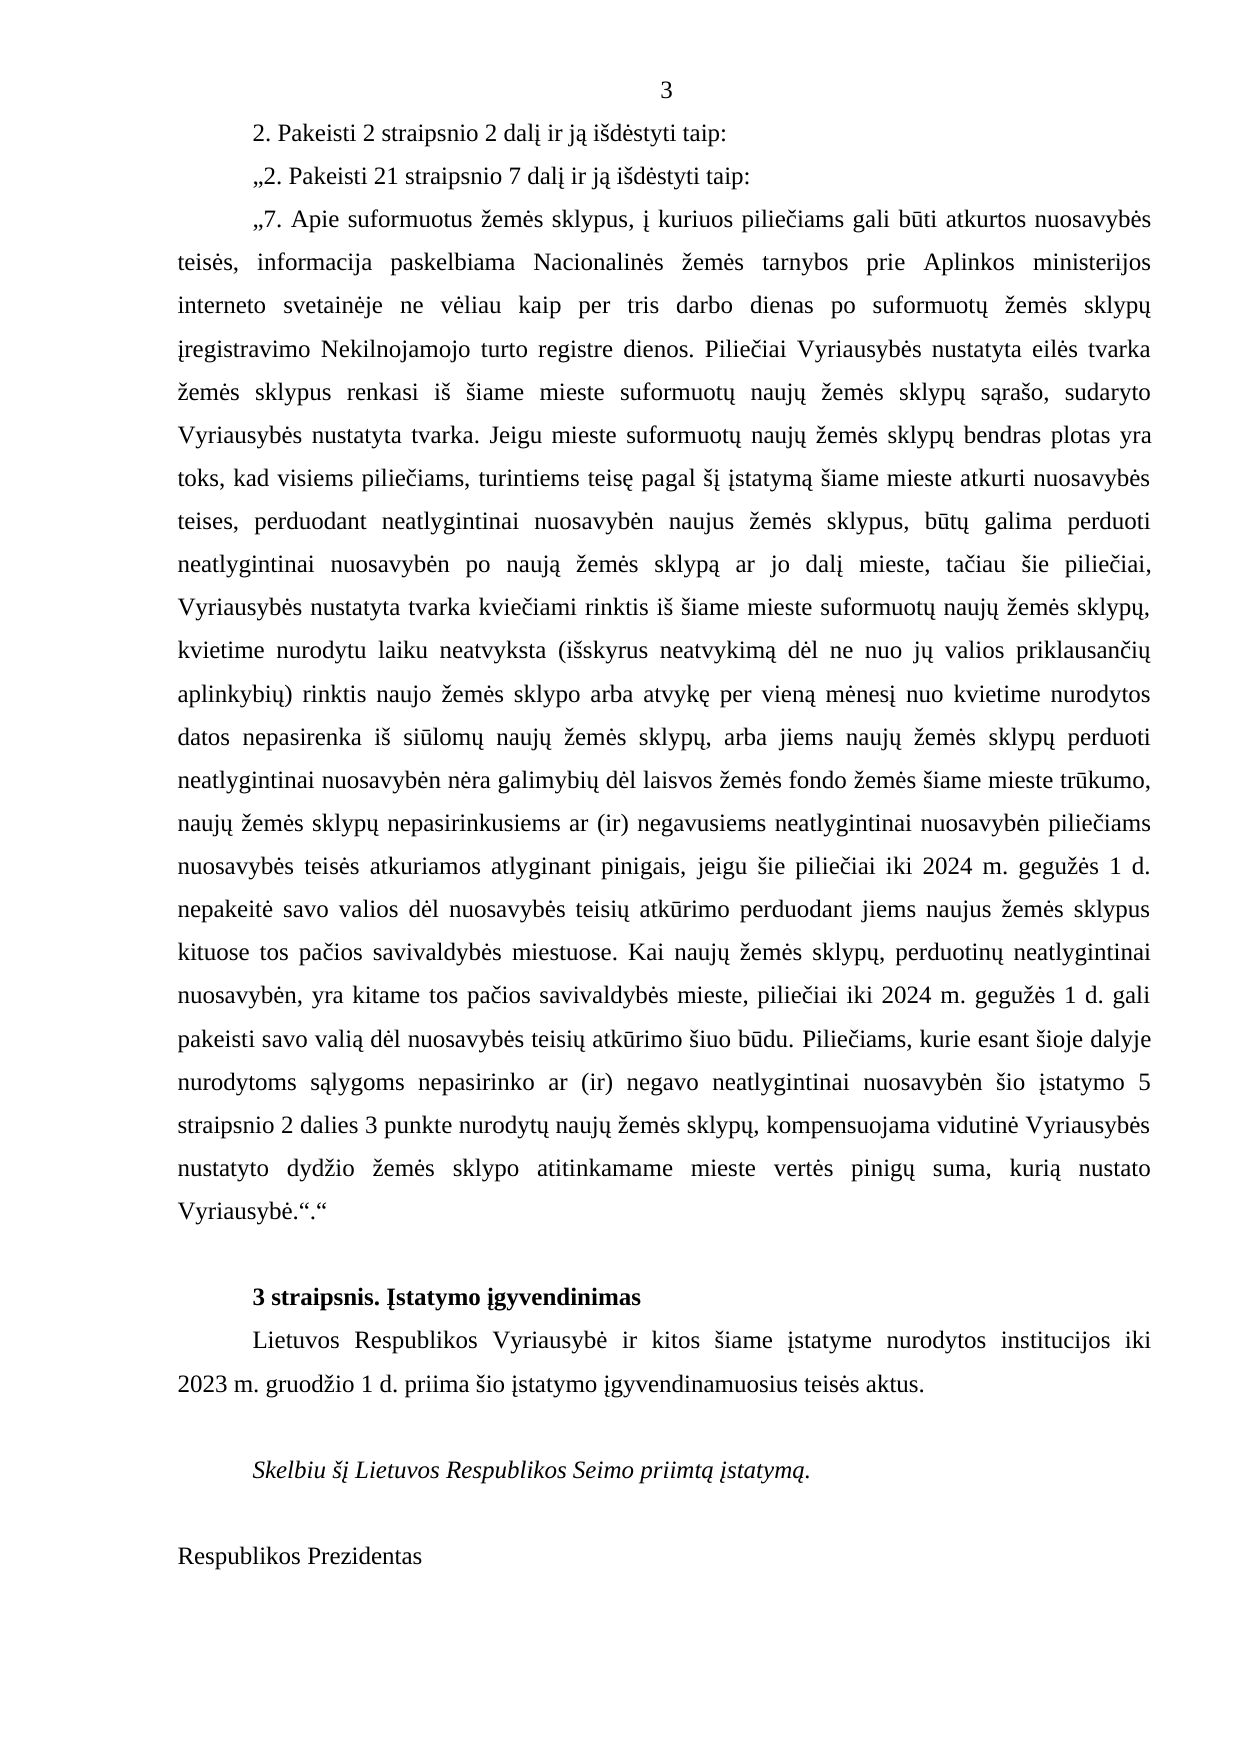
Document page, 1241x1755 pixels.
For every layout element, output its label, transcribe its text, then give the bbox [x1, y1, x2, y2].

text „2. Pakeisti 21 straipsnio 7 dalį ir ją išdėstyti taip: [177, 161, 1152, 190]
text Skelbiu šį Lietuvos Respublikos Seimo priimtą įstatymą. [177, 1455, 1152, 1484]
text Respublikos Prezidentas [177, 1541, 1152, 1570]
text „7. Apie suformuotus žemės sklypus, į kuriuos piliečiams gali būti atkurtos nuosavybės teisės, informacija paskelbiama Nacionalinės žemės tarnybos prie Aplinkos ministerijos interneto svetainėje ne vėliau kaip per tris darbo dienas po suformuotų žemės sklypų įregistravimo Nekilnojamojo turto registre dienos. Piliečiai Vyriausybės nustatyta eilės tvarka žemės sklypus renkasi iš šiame mieste suformuotų naujų žemės sklypų sąrašo, sudaryto Vyriausybės nustatyta tvarka. Jeigu mieste suformuotų naujų žemės sklypų bendras plotas yra toks, kad visiems piliečiams, turintiems teisę pagal šį įstatymą šiame mieste atkurti nuosavybės teises, perduodant neatlygintinai nuosavybėn naujus žemės sklypus, būtų galima perduoti neatlygintinai nuosavybėn po naują žemės sklypą ar jo dalį mieste, tačiau šie piliečiai, Vyriausybės nustatyta tvarka kviečiami rinktis iš šiame mieste suformuotų naujų žemės sklypų, kvietime nurodytu laiku neatvyksta (išskyrus neatvykimą dėl ne nuo jų valios priklausančių aplinkybių) rinktis naujo žemės sklypo arba atvykę per vieną mėnesį nuo kvietime nurodytos datos nepasirenka iš siūlomų naujų žemės sklypų, arba jiems naujų žemės sklypų perduoti neatlygintinai nuosavybėn nėra galimybių dėl laisvos žemės fondo žemės šiame mieste trūkumo, naujų žemės sklypų nepasirinkusiems ar (ir) negavusiems neatlygintinai nuosavybėn piliečiams nuosavybės teisės atkuriamos atlyginant pinigais, jeigu šie piliečiai iki 2024 m. gegužės 1 d. nepakeitė savo valios dėl nuosavybės teisių atkūrimo perduodant jiems naujus žemės sklypus kituose tos pačios savivaldybės miestuose. Kai naujų žemės sklypų, perduotinų neatlygintinai nuosavybėn, yra kitame tos pačios savivaldybės mieste, piliečiai iki 2024 m. gegužės 1 d. gali pakeisti savo valią dėl nuosavybės teisių atkūrimo šiuo būdu. Piliečiams, kurie esant šioje dalyje nurodytoms sąlygoms nepasirinko ar (ir) negavo neatlygintinai nuosavybėn šio įstatymo 5 straipsnio 2 dalies 3 punkte nurodytų naujų žemės sklypų, kompensuojama vidutinė Vyriausybės nustatyto dydžio žemės sklypo atitinkamame mieste vertės pinigų suma, kurią nustato Vyriausybė.“.“ [177, 204, 1152, 1225]
text 2. Pakeisti 2 straipsnio 2 dalį ir ją išdėstyti taip: [177, 118, 1152, 147]
text 3 straipsnis. Įstatymo įgyvendinimas [177, 1282, 1152, 1311]
text Lietuvos Respublikos Vyriausybė ir kitos šiame įstatyme nurodytos institucijos iki 2023 m. gruodžio 1 d. priima šio įstatymo įgyvendinamuosius teisės aktus. [177, 1326, 1152, 1397]
